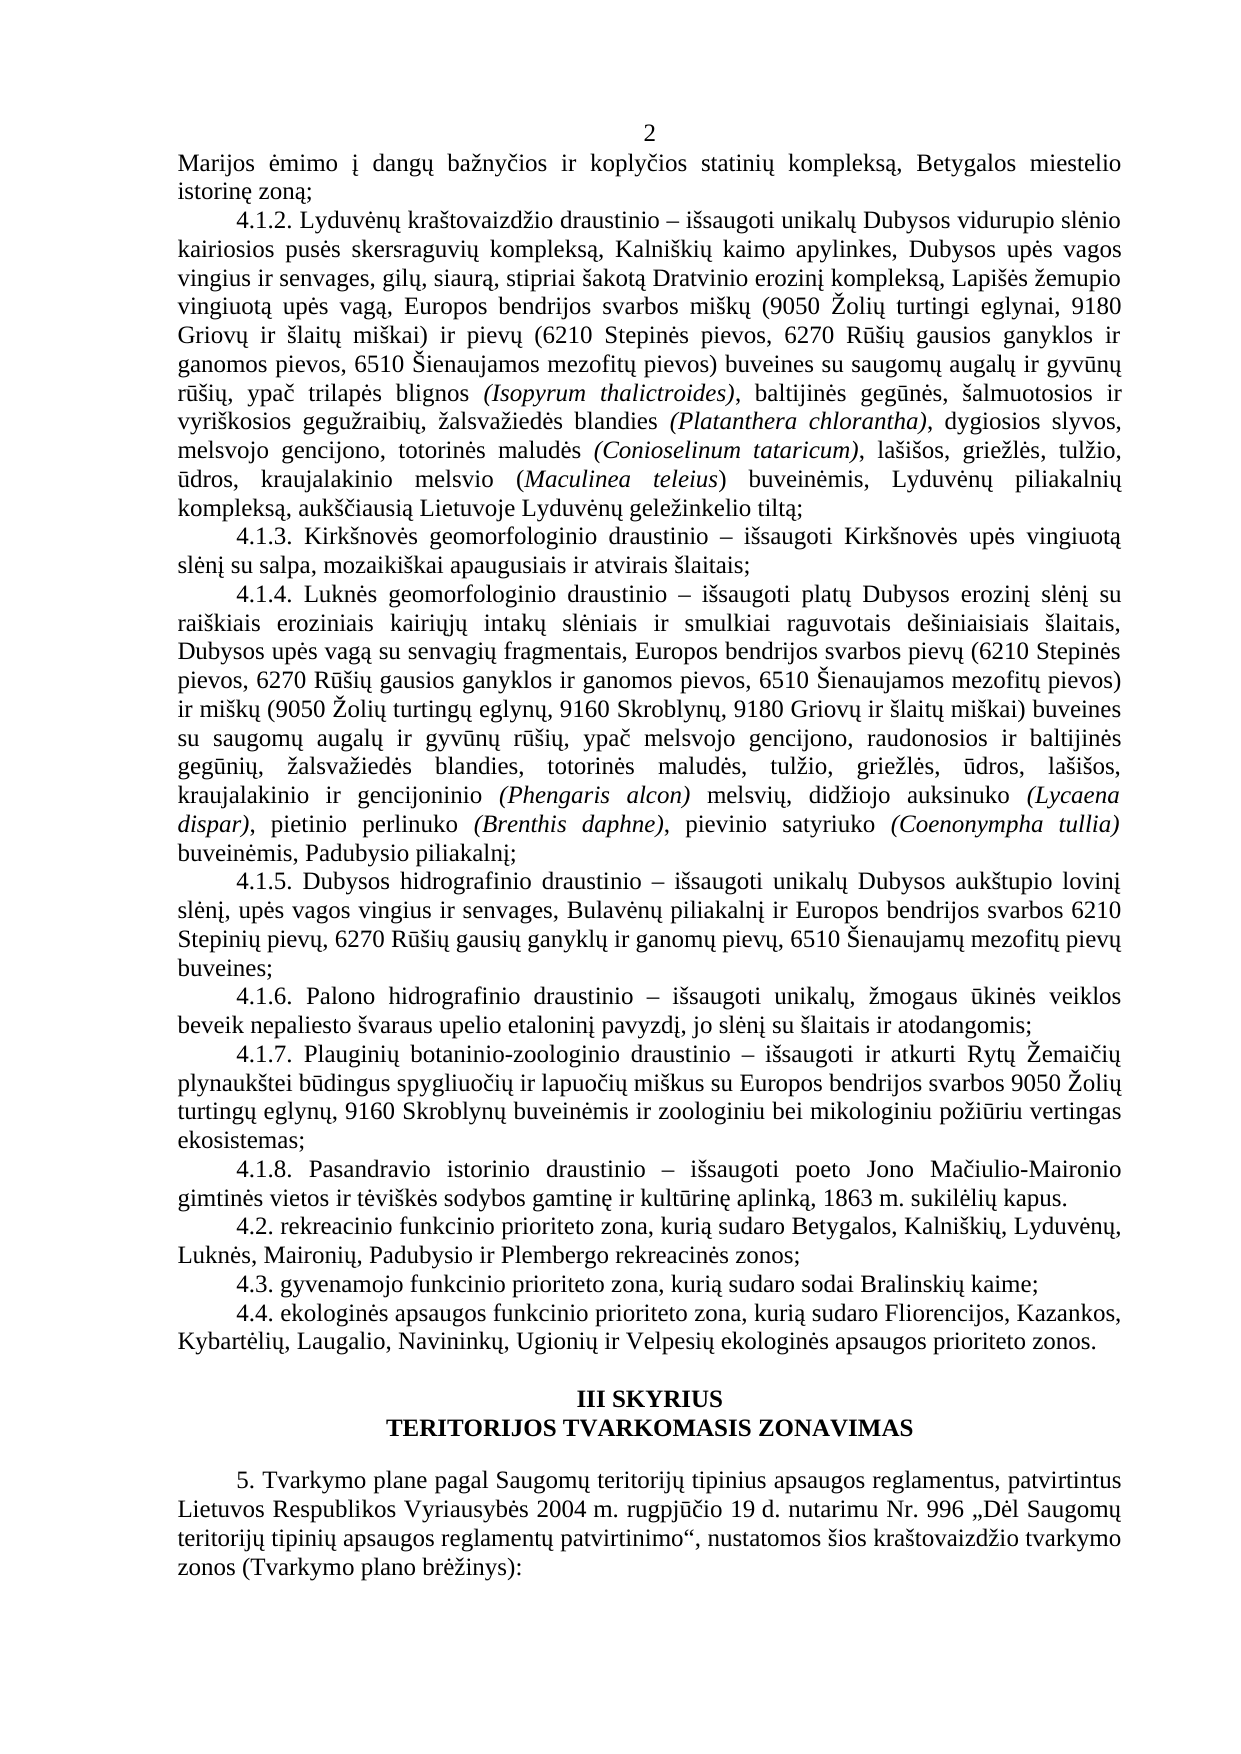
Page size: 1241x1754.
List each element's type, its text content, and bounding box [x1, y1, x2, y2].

text 4.1.8. Pasandravio istorinio draustinio – išsaugoti poeto Jono Mačiulio-Maironio gimtinės vietos ir tėviškės sodybos gamtinę ir kultūrinę aplinką, 1863 m. sukilėlių kapus. [177, 1154, 1122, 1211]
text 4.4. ekologinės apsaugos funkcinio prioriteto zona, kurią sudaro Fliorencijos, Kazankos, Kybartėlių, Laugalio, Navininkų, Ugionių ir Velpesių ekologinės apsaugos prioriteto zonos. [177, 1298, 1122, 1355]
text Marijos ėmimo į dangų bažnyčios ir koplyčios statinių kompleksą, Betygalos miestelio istorinę zoną; [177, 148, 1122, 205]
text 4.2. rekreacinio funkcinio prioriteto zona, kurią sudaro Betygalos, Kalniškių, Lyduvėnų, Luknės, Maironių, Padubysio ir Plembergo rekreacinės zonos; [177, 1211, 1122, 1269]
text 4.1.4. Luknės geomorfologinio draustinio – išsaugoti platų Dubysos erozinį slėnį su raiškiais eroziniais kairiųjų intakų slėniais ir smulkiai raguvotais dešiniaisiais šlaitais, Dubysos upės vagą su senvagių fragmentais, Europos bendrijos svarbos pievų (6210 Stepinės pievos, 6270 Rūšių gausios ganyklos ir ganomos pievos, 6510 Šienaujamos mezofitų pievos) ir miškų (9050 Žolių turtingų eglynų, 9160 Skroblynų, 9180 Griovų ir šlaitų miškai) buveines su saugomų augalų ir gyvūnų rūšių, ypač melsvojo gencijono, raudonosios ir baltijinės gegūnių, žalsvažiedės blandies, totorinės maludės, tulžio, griežlės, ūdros, lašišos, kraujalakinio ir gencijoninio (Phengaris alcon) melsvių, didžiojo auksinuko (Lycaena dispar), pietinio perlinuko (Brenthis daphne), pievinio satyriuko (Coenonympha tullia) buveinėmis, Padubysio piliakalnį; [177, 579, 1122, 866]
text 4.1.2. Lyduvėnų kraštovaizdžio draustinio – išsaugoti unikalų Dubysos vidurupio slėnio kairiosios pusės skersraguvių kompleksą, Kalniškių kaimo apylinkes, Dubysos upės vagos vingius ir senvages, gilų, siaurą, stipriai šakotą Dratvinio erozinį kompleksą, Lapišės žemupio vingiuotą upės vagą, Europos bendrijos svarbos miškų (9050 Žolių turtingi eglynai, 9180 Griovų ir šlaitų miškai) ir pievų (6210 Stepinės pievos, 6270 Rūšių gausios ganyklos ir ganomos pievos, 6510 Šienaujamos mezofitų pievos) buveines su saugomų augalų ir gyvūnų rūšių, ypač trilapės blignos (Isopyrum thalictroides), baltijinės gegūnės, šalmuotosios ir vyriškosios gegužraibių, žalsvažiedės blandies (Platanthera chlorantha), dygiosios slyvos, melsvojo gencijono, totorinės maludės (Conioselinum tataricum), lašišos, griežlės, tulžio, ūdros, kraujalakinio melsvio (Maculinea teleius) buveinėmis, Lyduvėnų piliakalnių kompleksą, aukščiausią Lietuvoje Lyduvėnų geležinkelio tiltą; [177, 205, 1122, 521]
text TERITORIJOS TVARKOMASIS ZONAVIMAS [177, 1413, 1122, 1441]
text 4.1.5. Dubysos hidrografinio draustinio – išsaugoti unikalų Dubysos aukštupio lovinį slėnį, upės vagos vingius ir senvages, Bulavėnų piliakalnį ir Europos bendrijos svarbos 6210 Stepinių pievų, 6270 Rūšių gausių ganyklų ir ganomų pievų, 6510 Šienaujamų mezofitų pievų buveines; [177, 866, 1122, 981]
text 4.1.3. Kirkšnovės geomorfologinio draustinio – išsaugoti Kirkšnovės upės vingiuotą slėnį su salpa, mozaikiškai apaugusiais ir atvirais šlaitais; [177, 521, 1122, 579]
text 4.1.6. Palono hidrografinio draustinio – išsaugoti unikalų, žmogaus ūkinės veiklos beveik nepaliesto švaraus upelio etaloninį pavyzdį, jo slėnį su šlaitais ir atodangomis; [177, 981, 1122, 1039]
text 4.1.7. Plauginių botaninio-zoologinio draustinio – išsaugoti ir atkurti Rytų Žemaičių plynaukštei būdingus spygliuočių ir lapuočių miškus su Europos bendrijos svarbos 9050 Žolių turtingų eglynų, 9160 Skroblynų buveinėmis ir zoologiniu bei mikologiniu požiūriu vertingas ekosistemas; [177, 1039, 1122, 1154]
text 4.3. gyvenamojo funkcinio prioriteto zona, kurią sudaro sodai Bralinskių kaime; [177, 1269, 1122, 1298]
text 5. Tvarkymo plane pagal Saugomų teritorijų tipinius apsaugos reglamentus, patvirtintus Lietuvos Respublikos Vyriausybės 2004 m. rugpjūčio 19 d. nutarimu Nr. 996 „Dėl Saugomų teritorijų tipinių apsaugos reglamentų patvirtinimo“, nustatomos šios kraštovaizdžio tvarkymo zonos (Tvarkymo plano brėžinys): [177, 1465, 1122, 1580]
text III SKYRIUS [177, 1384, 1122, 1413]
